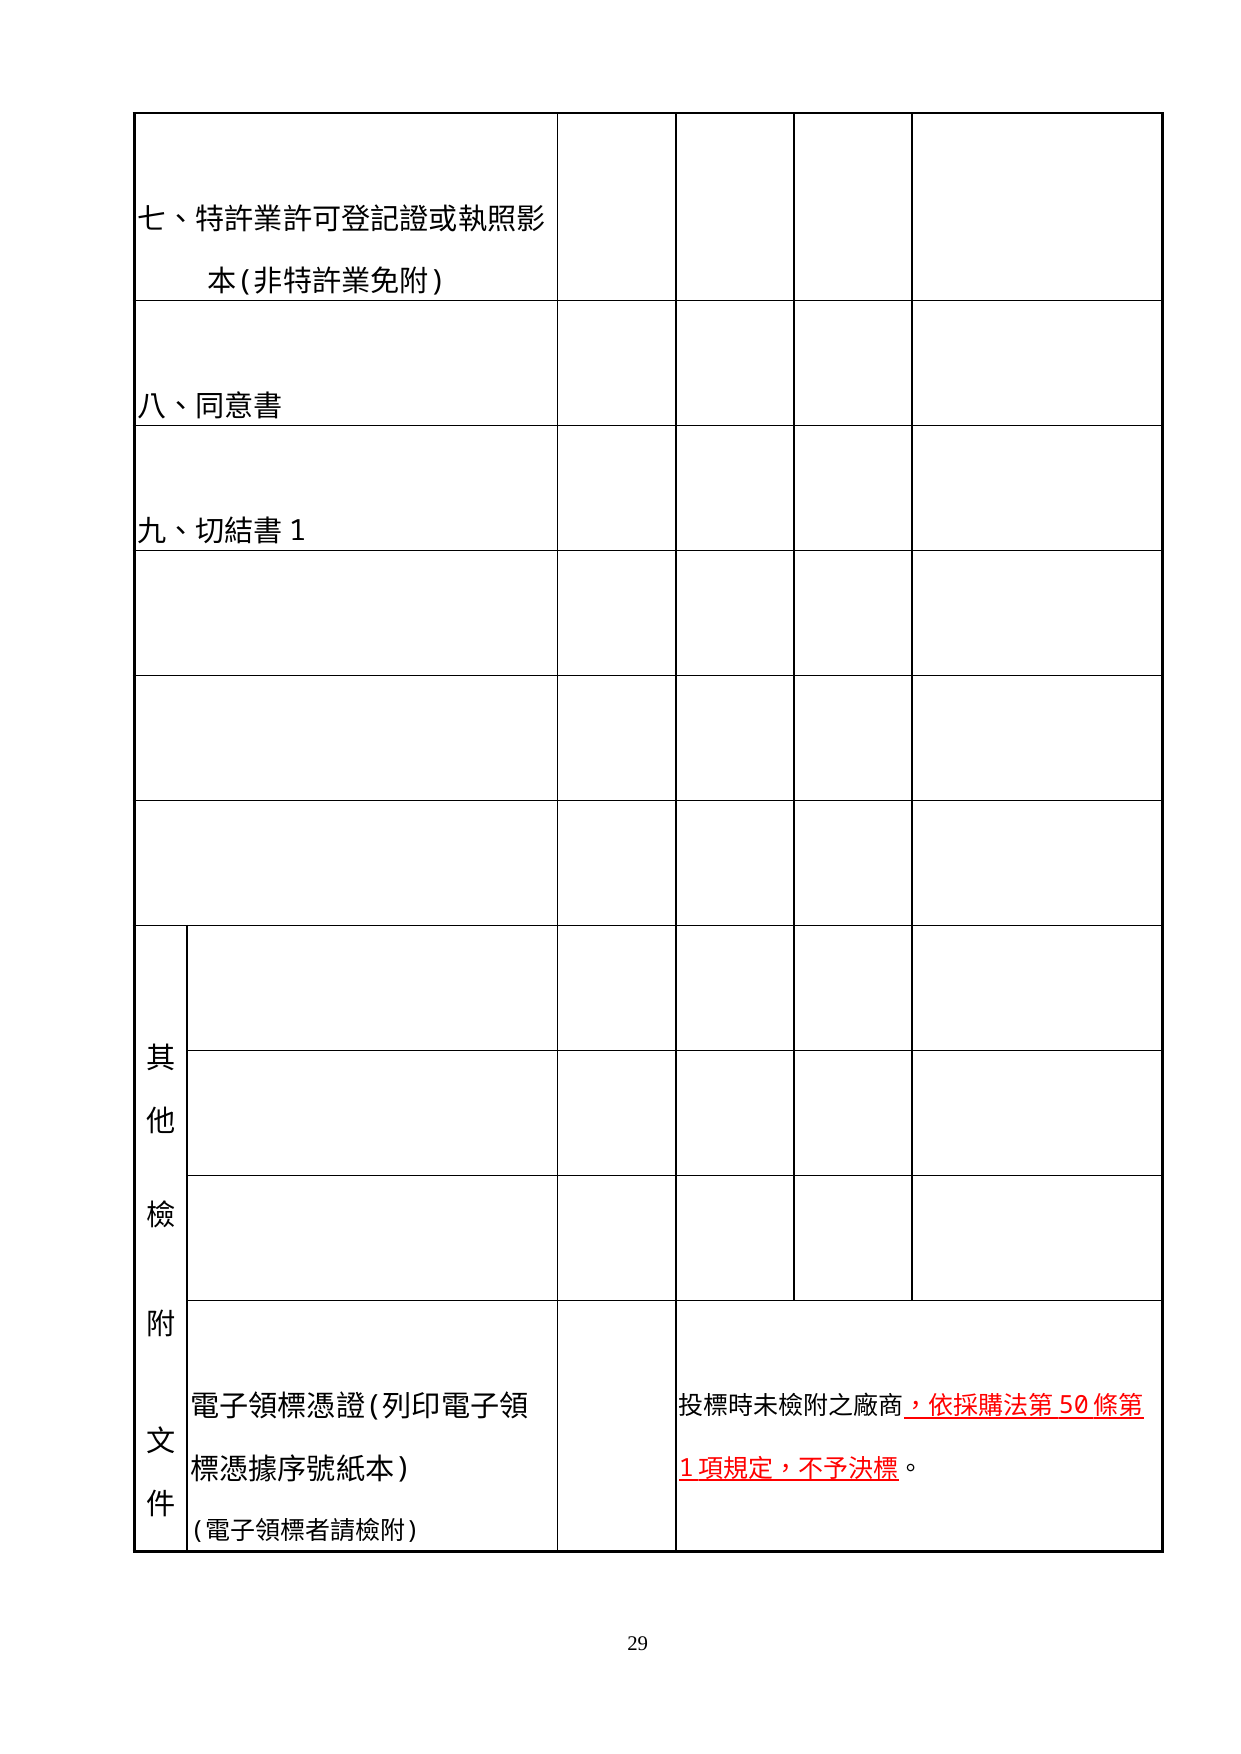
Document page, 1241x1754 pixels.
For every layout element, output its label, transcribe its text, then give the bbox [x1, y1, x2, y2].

table_cell [913, 676, 1161, 800]
table_cell [558, 676, 675, 800]
table_cell [795, 926, 911, 1050]
table_cell [136, 801, 557, 925]
table_cell [677, 801, 793, 925]
table_cell [188, 1176, 557, 1300]
table_cell 九、切結書1 [136, 426, 557, 550]
table_cell [677, 926, 793, 1050]
table_cell 七、特許業許可登記證或執照影 本(非特許業免附) [136, 114, 557, 300]
table_cell [558, 301, 675, 425]
table_cell [913, 926, 1161, 1050]
table_cell [558, 1176, 675, 1300]
table_cell [677, 114, 793, 300]
table_cell [795, 301, 911, 425]
table_cell [677, 1176, 793, 1300]
table_cell [677, 426, 793, 550]
table_cell [913, 114, 1161, 300]
table_cell [795, 1176, 911, 1300]
table_cell [558, 926, 675, 1050]
table_cell [913, 551, 1161, 675]
table_cell [913, 1051, 1161, 1175]
table_cell [795, 676, 911, 800]
table_cell 八、同意書 [136, 301, 557, 425]
table_cell [558, 426, 675, 550]
table_cell [913, 426, 1161, 550]
table_cell [677, 1051, 793, 1175]
table_cell [558, 551, 675, 675]
table_cell [136, 551, 557, 675]
table_cell [795, 1051, 911, 1175]
table_cell [558, 801, 675, 925]
table_cell [795, 551, 911, 675]
table_cell 投標時未檢附之廠商，依採購法第50條第1項規定，不予決標。 [677, 1301, 1161, 1550]
table_cell [913, 801, 1161, 925]
table_cell [188, 926, 557, 1050]
table_cell [795, 801, 911, 925]
table_cell [136, 676, 557, 800]
table_cell [913, 301, 1161, 425]
table_cell 其 他 檢 附 文件 [136, 926, 186, 1550]
table_cell [188, 1051, 557, 1175]
table_cell [677, 676, 793, 800]
table_cell 電子領標憑證(列印電子領標憑據序號紙本) (電子領標者請檢附) [188, 1301, 557, 1550]
table_cell [677, 551, 793, 675]
table_cell [913, 1176, 1161, 1300]
table_cell [558, 114, 675, 300]
table_cell [558, 1051, 675, 1175]
table_cell [795, 114, 911, 300]
table_cell [677, 301, 793, 425]
table_cell [558, 1301, 675, 1550]
table_cell [795, 426, 911, 550]
